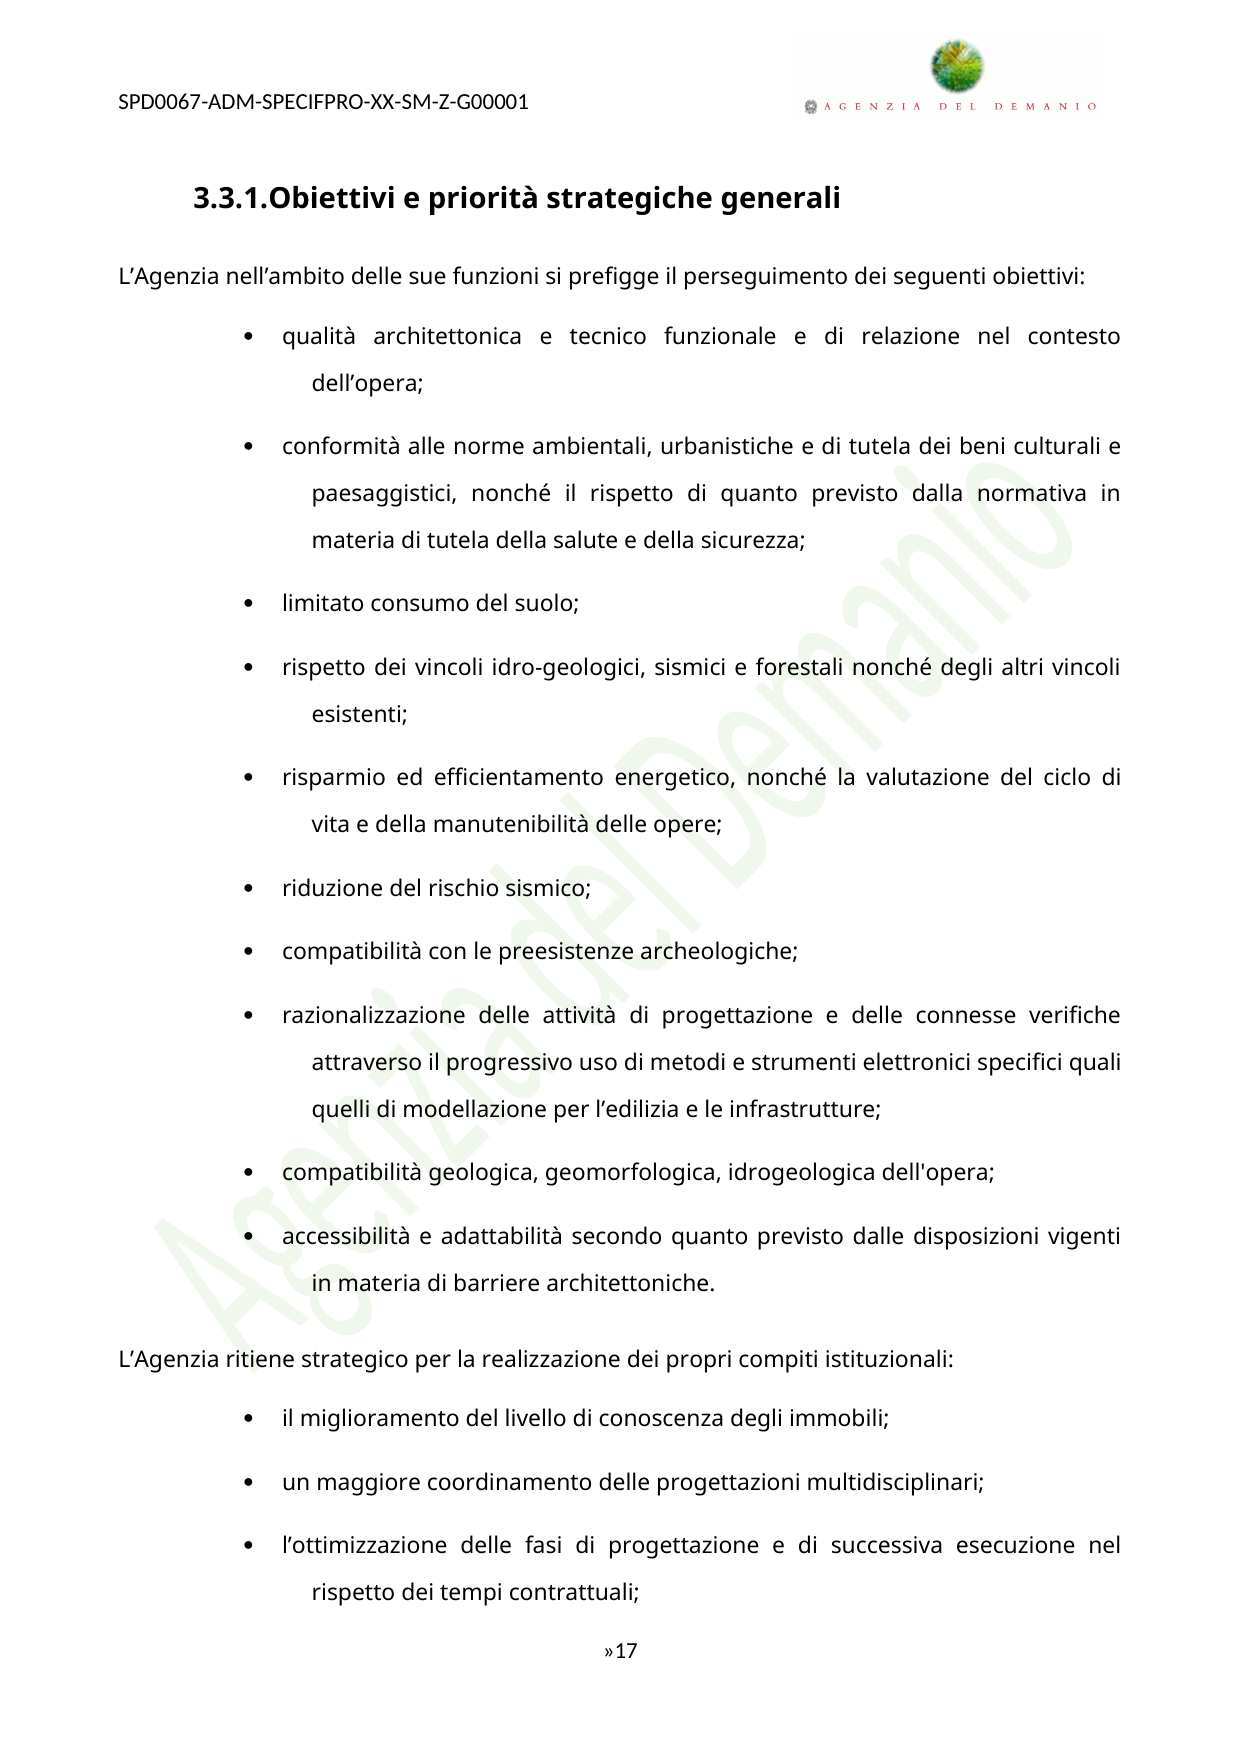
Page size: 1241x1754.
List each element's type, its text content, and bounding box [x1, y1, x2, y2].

list compatibilità geologica, geomorfologica, idrogeologica dell'opera; [368, 1156, 1122, 1187]
list [858, 603, 892, 619]
text L’Agenzia ritiene strategico per la realizzazione dei propri compiti istituzionali: [248, 1343, 1122, 1374]
table_cell IndicePrestazioneAcustica [409, 1025, 451, 1072]
list riduzione del rischio sismico; [606, 872, 661, 903]
table_cell Descrizione [854, 664, 912, 724]
table_cell X [431, 1169, 438, 1179]
list rispetto dei vincoli idro-geologici, sismici e forestali nonché degli altri vincoli esistenti; [244, 651, 800, 729]
list qualità architettonica e tecnico funzionale e di relazione nel contesto dell’opera; [244, 320, 1122, 398]
text L’Agenzia ritiene strategico per la realizzazione dei propri compiti istituzionali: [118, 1343, 252, 1374]
list compatibilità geologica, geomorfologica, idrogeologica dell'opera; [327, 1156, 379, 1187]
table_cell IndicePrestazioneAcustica [441, 999, 558, 1099]
list risparmio ed efficientamento energetico, nonché la valutazione del ciclo di vita e della manutenibilità delle opere; [244, 761, 685, 839]
list compatibilità con le preesistenze archeologiche; [664, 935, 1122, 967]
list accessibilità e adattabilità secondo quanto previsto dalle disposizioni vigenti in materia di barriere architettoniche. [244, 1242, 309, 1298]
table_cell X [373, 1170, 398, 1187]
table_cell X [727, 761, 826, 818]
list un maggiore coordinamento delle progettazioni multidisciplinari; [244, 1466, 1122, 1497]
list riduzione del rischio sismico; [579, 880, 617, 903]
table_cell ElementoDatiQualitativi [232, 1343, 260, 1374]
list compatibilità con le preesistenze archeologiche; [570, 935, 629, 967]
list il miglioramento del livello di conoscenza degli immobili; [244, 1402, 1122, 1433]
list l’ottimizzazione delle fasi di progettazione e di successiva esecuzione nel rispetto dei tempi contrattuali; [244, 1529, 1122, 1607]
table_cell ElementoDatiQualitativi [551, 935, 601, 967]
table_cell IfcSlab [244, 1220, 370, 1298]
table_cell ElementoDatiQualitativi [510, 935, 538, 967]
table_cell X [685, 761, 766, 839]
table_cell IndicePrestazioneAcustica [367, 1043, 444, 1124]
table_cell IfcSlab [310, 1220, 390, 1254]
table_cell IfcSlab [719, 872, 755, 890]
table_cell X [598, 822, 605, 831]
table_cell Descrizione [825, 651, 860, 674]
table_cell X [410, 1156, 447, 1186]
list compatibilità con le preesistenze archeologiche; [527, 935, 582, 967]
table_cell X [349, 1156, 379, 1178]
list risparmio ed efficientamento energetico, nonché la valutazione del ciclo di vita e della manutenibilità delle opere; [709, 761, 1122, 839]
table_cell IfcSlab [244, 1273, 281, 1298]
list Obiettivi e priorità strategiche generali [193, 177, 1122, 217]
list razionalizzazione delle attività di progettazione e delle connesse verifiche attraverso il progressivo uso di metodi e strumenti elettronici specifici quali quelli di modellazione per l’edilizia e le infrastrutture; [244, 999, 1122, 1124]
list riduzione del rischio sismico; [244, 872, 518, 903]
list accessibilità e adattabilità secondo quanto previsto dalle disposizioni vigenti in materia di barriere architettoniche. [291, 1220, 1122, 1298]
table_cell Descrizione [885, 651, 950, 697]
table_cell X [671, 821, 678, 830]
table_cell IfcSlab [563, 872, 636, 903]
list compatibilità con le preesistenze archeologiche; [244, 935, 521, 967]
list limitato consumo del suolo; [244, 587, 852, 619]
list [922, 587, 995, 619]
table_cell IndicePrestazioneAcustica [449, 1065, 498, 1115]
list conformità alle norme ambientali, urbanistiche e di tutela dei beni culturali e paesaggistici, nonché il rispetto di quanto previsto dalla normativa in materia di tutela della salute e della sicurezza; [244, 430, 1122, 555]
list rispetto dei vincoli idro-geologici, sismici e forestali nonché degli altri vincoli esistenti; [811, 651, 1122, 729]
list compatibilità con le preesistenze archeologiche; [608, 935, 656, 955]
table_cell IndicePrestazioneAcustica [336, 1095, 396, 1124]
table_cell IndicePrestazioneAcustica [550, 999, 613, 1026]
table_cell Descrizione [754, 651, 869, 729]
table_cell X [373, 1169, 380, 1179]
table_cell X [559, 791, 616, 839]
table_cell X [446, 1156, 471, 1169]
table_cell X [613, 761, 705, 839]
table_cell X [332, 1169, 339, 1179]
table_cell X [827, 761, 856, 779]
table_cell IfcSlab [488, 872, 537, 903]
list riduzione del rischio sismico; [649, 872, 1122, 903]
list riduzione del rischio sismico; [507, 872, 567, 903]
table_cell Descrizione [717, 711, 774, 729]
table_cell X [719, 774, 727, 784]
list [983, 587, 1122, 619]
table_cell IfcSlab [631, 872, 679, 903]
table_cell ElementoDatiQualitativi [589, 935, 672, 967]
table_cell X [281, 1156, 353, 1187]
list [871, 587, 934, 619]
list rispetto dei vincoli idro-geologici, sismici e forestali nonché degli altri vincoli esistenti; [783, 679, 851, 729]
list risparmio ed efficientamento energetico, nonché la valutazione del ciclo di vita e della manutenibilità delle opere; [638, 761, 749, 839]
text L’Agenzia nell’ambito delle sue funzioni si prefigge il perseguimento dei seguenti obiettivi: [118, 260, 1122, 292]
